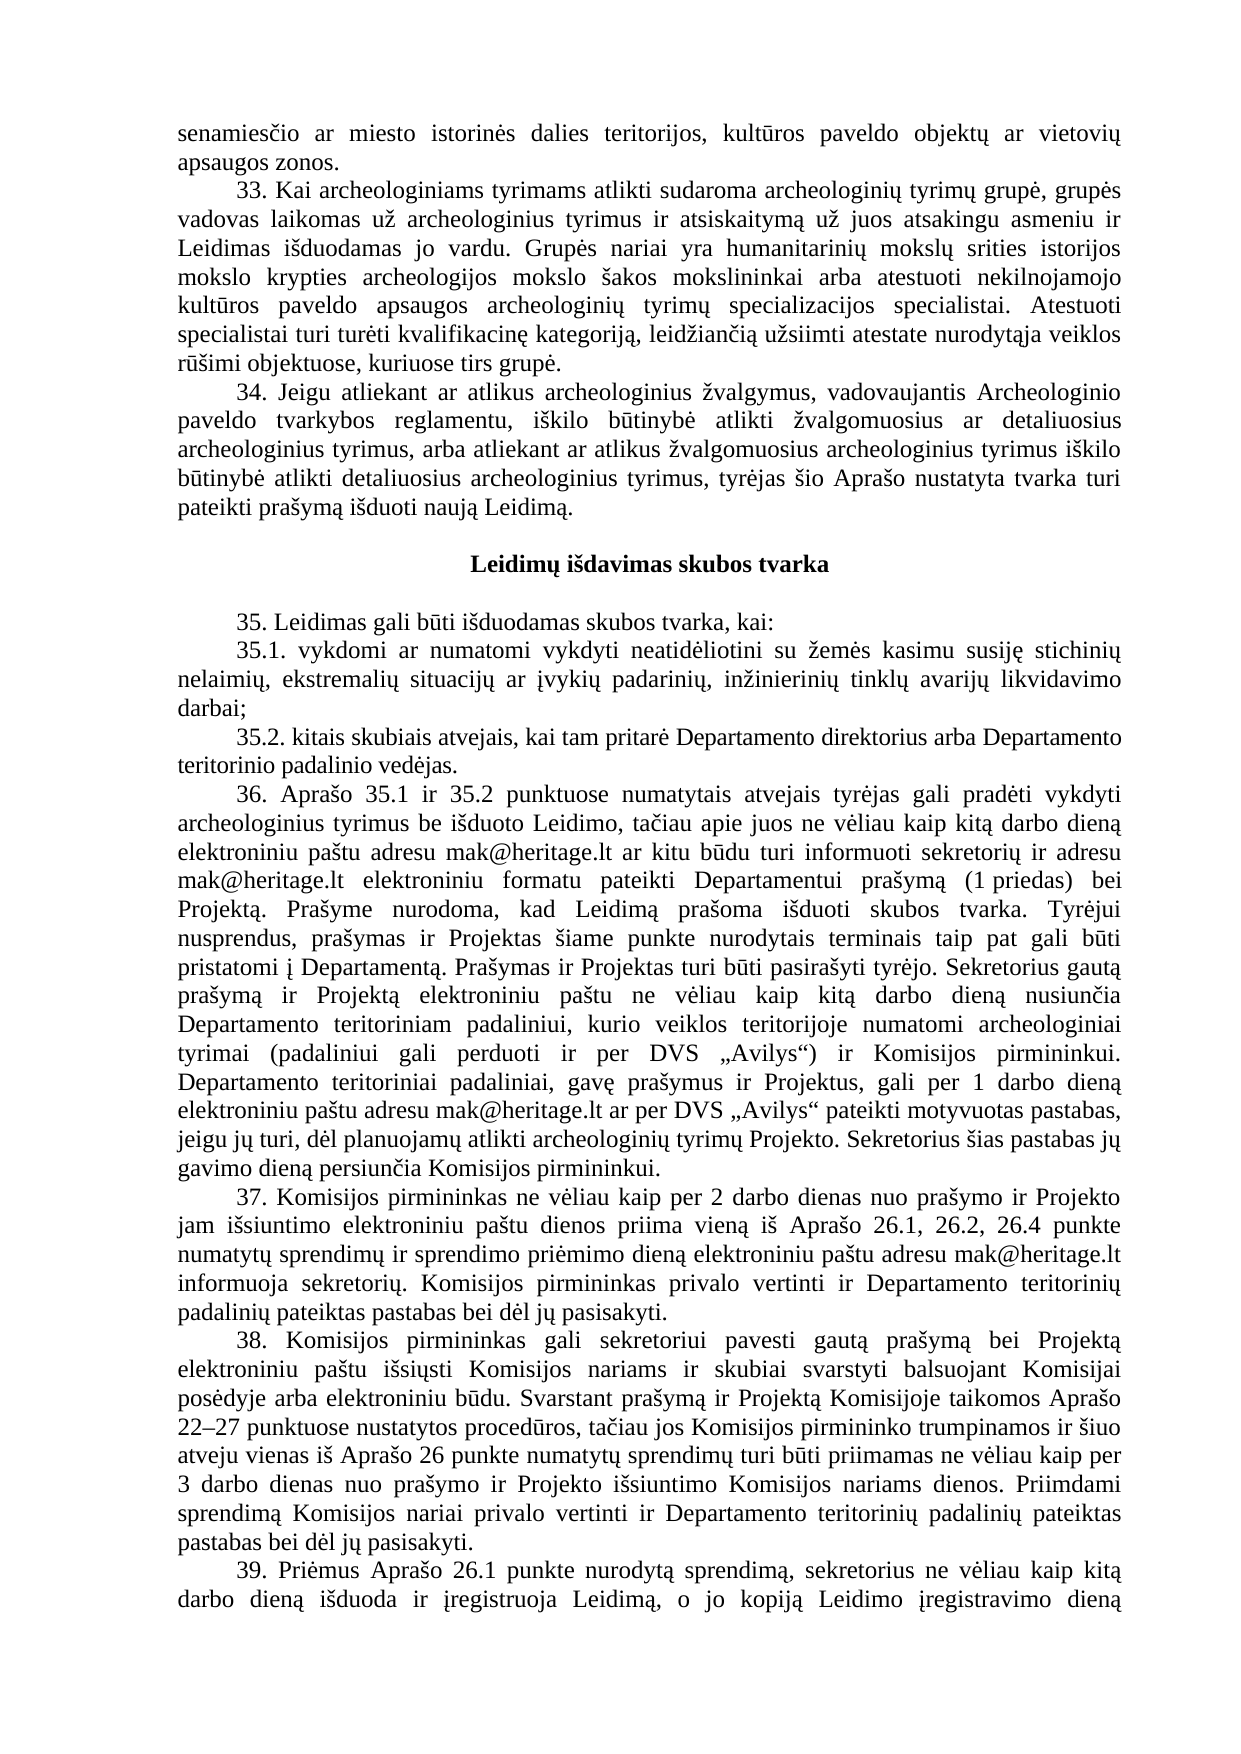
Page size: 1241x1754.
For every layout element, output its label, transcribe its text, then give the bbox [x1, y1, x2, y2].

text 34. Jeigu atliekant ar atlikus archeologinius žvalgymus, vadovaujantis Archeologinio paveldo tvarkybos reglamentu, iškilo būtinybė atlikti žvalgomuosius ar detaliuosius archeologinius tyrimus, arba atliekant ar atlikus žvalgomuosius archeologinius tyrimus iškilo būtinybė atlikti detaliuosius archeologinius tyrimus, tyrėjas šio Aprašo nustatyta tvarka turi pateikti prašymą išduoti naują Leidimą. [177, 377, 1122, 521]
text 38. Komisijos pirmininkas gali sekretoriui pavesti gautą prašymą bei Projektą elektroniniu paštu išsiųsti Komisijos nariams ir skubiai svarstyti balsuojant Komisijai posėdyje arba elektroniniu būdu. Svarstant prašymą ir Projektą Komisijoje taikomos Aprašo 22–27 punktuose nustatytos procedūros, tačiau jos Komisijos pirmininko trumpinamos ir šiuo atveju vienas iš Aprašo 26 punkte numatytų sprendimų turi būti priimamas ne vėliau kaip per 3 darbo dienas nuo prašymo ir Projekto išsiuntimo Komisijos nariams dienos. Priimdami sprendimą Komisijos nariai privalo vertinti ir Departamento teritorinių padalinių pateiktas pastabas bei dėl jų pasisakyti. [177, 1326, 1122, 1556]
text 36. Aprašo 35.1 ir 35.2 punktuose numatytais atvejais tyrėjas gali pradėti vykdyti archeologinius tyrimus be išduoto Leidimo, tačiau apie juos ne vėliau kaip kitą darbo dieną elektroniniu paštu adresu mak@heritage.lt ar kitu būdu turi informuoti sekretorių ir adresu mak@heritage.lt elektroniniu formatu pateikti Departamentui prašymą (1 priedas) bei Projektą. Prašyme nurodoma, kad Leidimą prašoma išduoti skubos tvarka. Tyrėjui nusprendus, prašymas ir Projektas šiame punkte nurodytais terminais taip pat gali būti pristatomi į Departamentą. Prašymas ir Projektas turi būti pasirašyti tyrėjo. Sekretorius gautą prašymą ir Projektą elektroniniu paštu ne vėliau kaip kitą darbo dieną nusiunčia Departamento teritoriniam padaliniui, kurio veiklos teritorijoje numatomi archeologiniai tyrimai (padaliniui gali perduoti ir per DVS „Avilys“) ir Komisijos pirmininkui. Departamento teritoriniai padaliniai, gavę prašymus ir Projektus, gali per 1 darbo dieną elektroniniu paštu adresu mak@heritage.lt ar per DVS „Avilys“ pateikti motyvuotas pastabas, jeigu jų turi, dėl planuojamų atlikti archeologinių tyrimų Projekto. Sekretorius šias pastabas jų gavimo dieną persiunčia Komisijos pirmininkui. [177, 779, 1122, 1182]
text Leidimų išdavimas skubos tvarka [177, 549, 1122, 578]
text 35. Leidimas gali būti išduodamas skubos tvarka, kai: [177, 607, 1122, 636]
text 37. Komisijos pirmininkas ne vėliau kaip per 2 darbo dienas nuo prašymo ir Projekto jam išsiuntimo elektroniniu paštu dienos priima vieną iš Aprašo 26.1, 26.2, 26.4 punkte numatytų sprendimų ir sprendimo priėmimo dieną elektroniniu paštu adresu mak@heritage.lt informuoja sekretorių. Komisijos pirmininkas privalo vertinti ir Departamento teritorinių padalinių pateiktas pastabas bei dėl jų pasisakyti. [177, 1182, 1122, 1326]
text 35.1. vykdomi ar numatomi vykdyti neatidėliotini su žemės kasimu susiję stichinių nelaimių, ekstremalių situacijų ar įvykių padarinių, inžinierinių tinklų avarijų likvidavimo darbai; [177, 636, 1122, 722]
text 39. Priėmus Aprašo 26.1 punkte nurodytą sprendimą, sekretorius ne vėliau kaip kitą darbo dieną išduoda ir įregistruoja Leidimą, o jo kopiją Leidimo įregistravimo dieną [177, 1556, 1122, 1613]
text 33. Kai archeologiniams tyrimams atlikti sudaroma archeologinių tyrimų grupė, grupės vadovas laikomas už archeologinius tyrimus ir atsiskaitymą už juos atsakingu asmeniu ir Leidimas išduodamas jo vardu. Grupės nariai yra humanitarinių mokslų srities istorijos mokslo krypties archeologijos mokslo šakos mokslininkai arba atestuoti nekilnojamojo kultūros paveldo apsaugos archeologinių tyrimų specializacijos specialistai. Atestuoti specialistai turi turėti kvalifikacinę kategoriją, leidžiančią užsiimti atestate nurodytąja veiklos rūšimi objektuose, kuriuose tirs grupė. [177, 176, 1122, 377]
text senamiesčio ar miesto istorinės dalies teritorijos, kultūros paveldo objektų ar vietovių apsaugos zonos. [177, 118, 1122, 176]
text 35.2. kitais skubiais atvejais, kai tam pritarė Departamento direktorius arba Departamento teritorinio padalinio vedėjas. [177, 722, 1122, 779]
